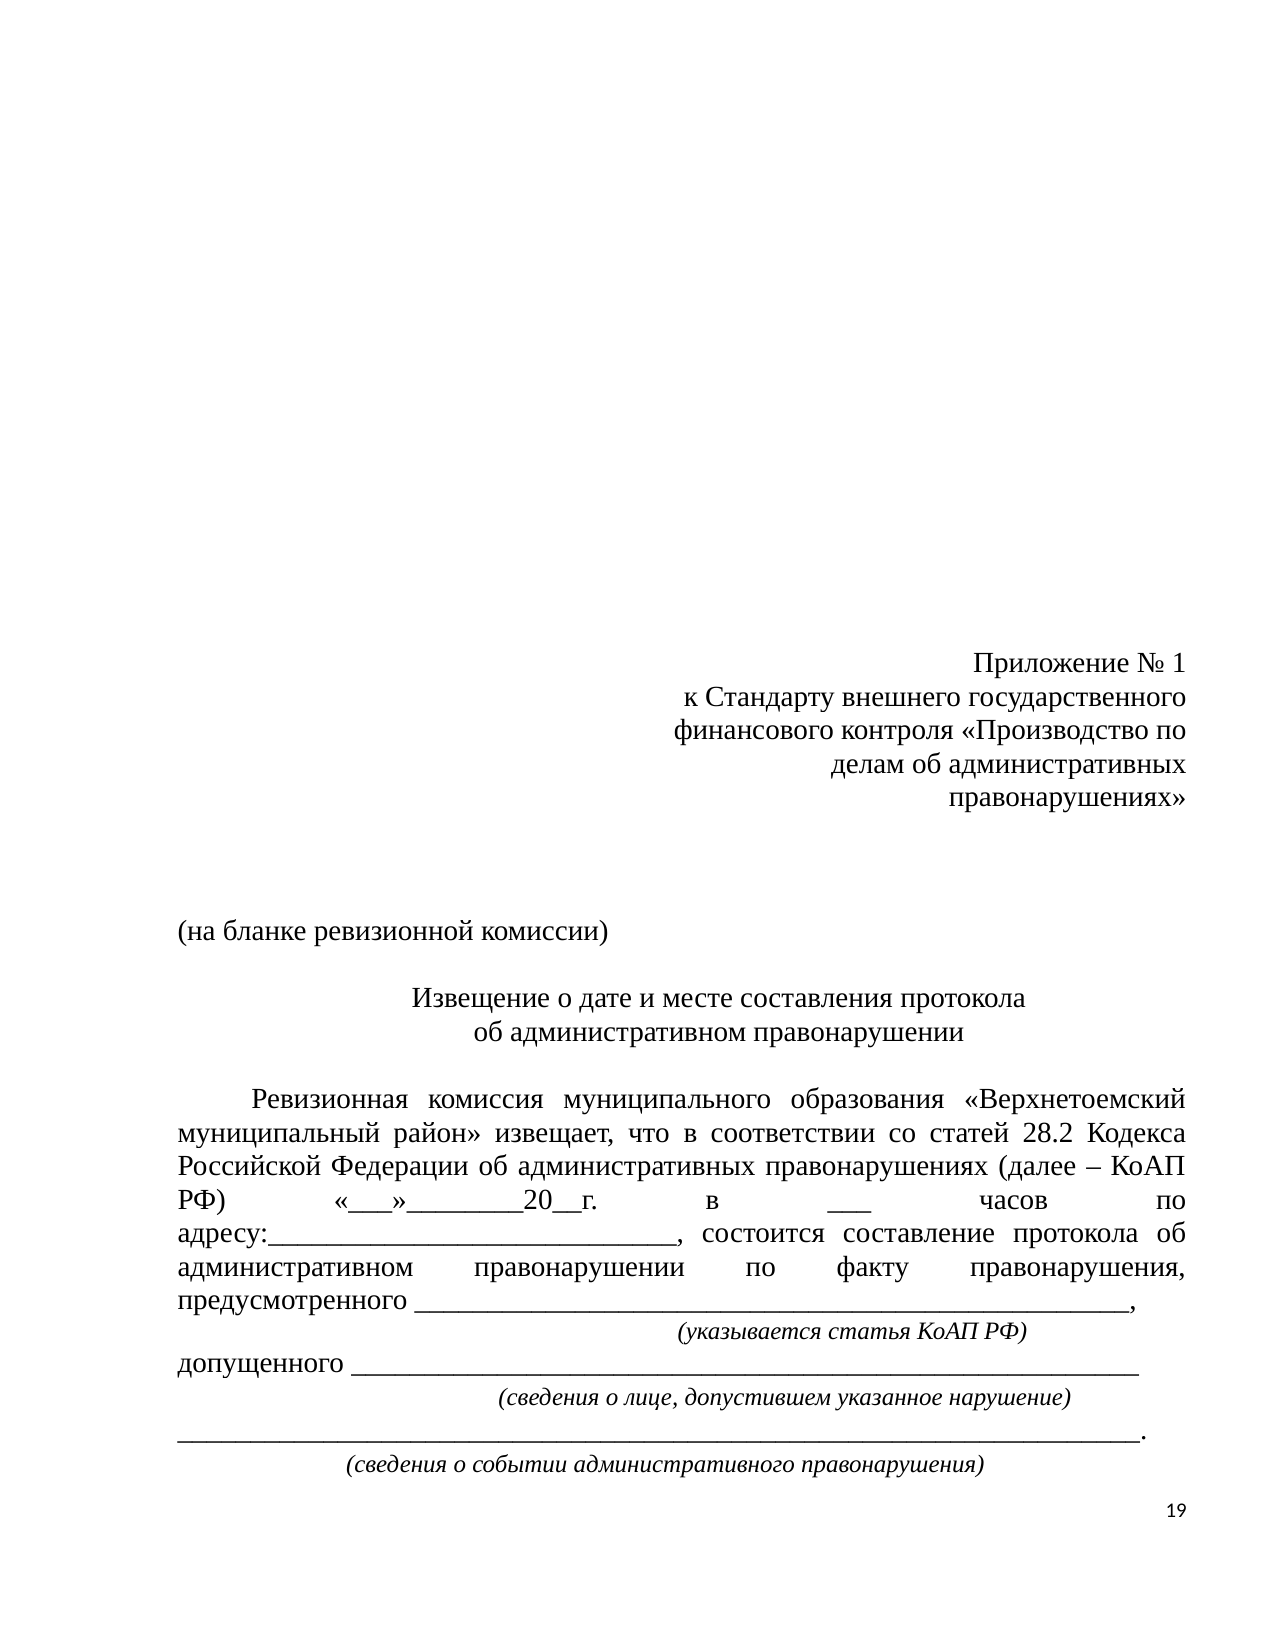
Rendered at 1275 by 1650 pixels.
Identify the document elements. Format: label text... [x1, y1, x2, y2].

text Извещение о дате и месте составления протокола [177, 981, 1186, 1014]
text (указывается статья КоАП РФ) [177, 1316, 1186, 1345]
text к Стандарту внешнего государственного финансового контроля «Производство по делам об административных правонарушениях» [605, 679, 1186, 813]
text Ревизионная комиссия муниципального образования «Верхнетоемский муниципальный район» извещает, что в соответствии со статей 28.2 Кодекса Российской Федерации об административных правонарушениях (далее – КоАП РФ) «___»________20__г. в ___ часов по адресу:____________________________, состоится составление протокола об административном правонарушении по факту правонарушения, предусмотренного _________________________________________________, [177, 1081, 1186, 1316]
text (сведения о событии административного правонарушения) [177, 1445, 1186, 1479]
text Приложение № 1 [605, 645, 1186, 679]
text допущенного ______________________________________________________ [177, 1345, 1186, 1378]
text __________________________________________________________________. [177, 1412, 1186, 1445]
text об административном правонарушении [177, 1014, 1186, 1048]
text (сведения о лице, допустившем указанное нарушение) [177, 1378, 1186, 1412]
text (на бланке ревизионной комиссии) [177, 913, 1186, 947]
